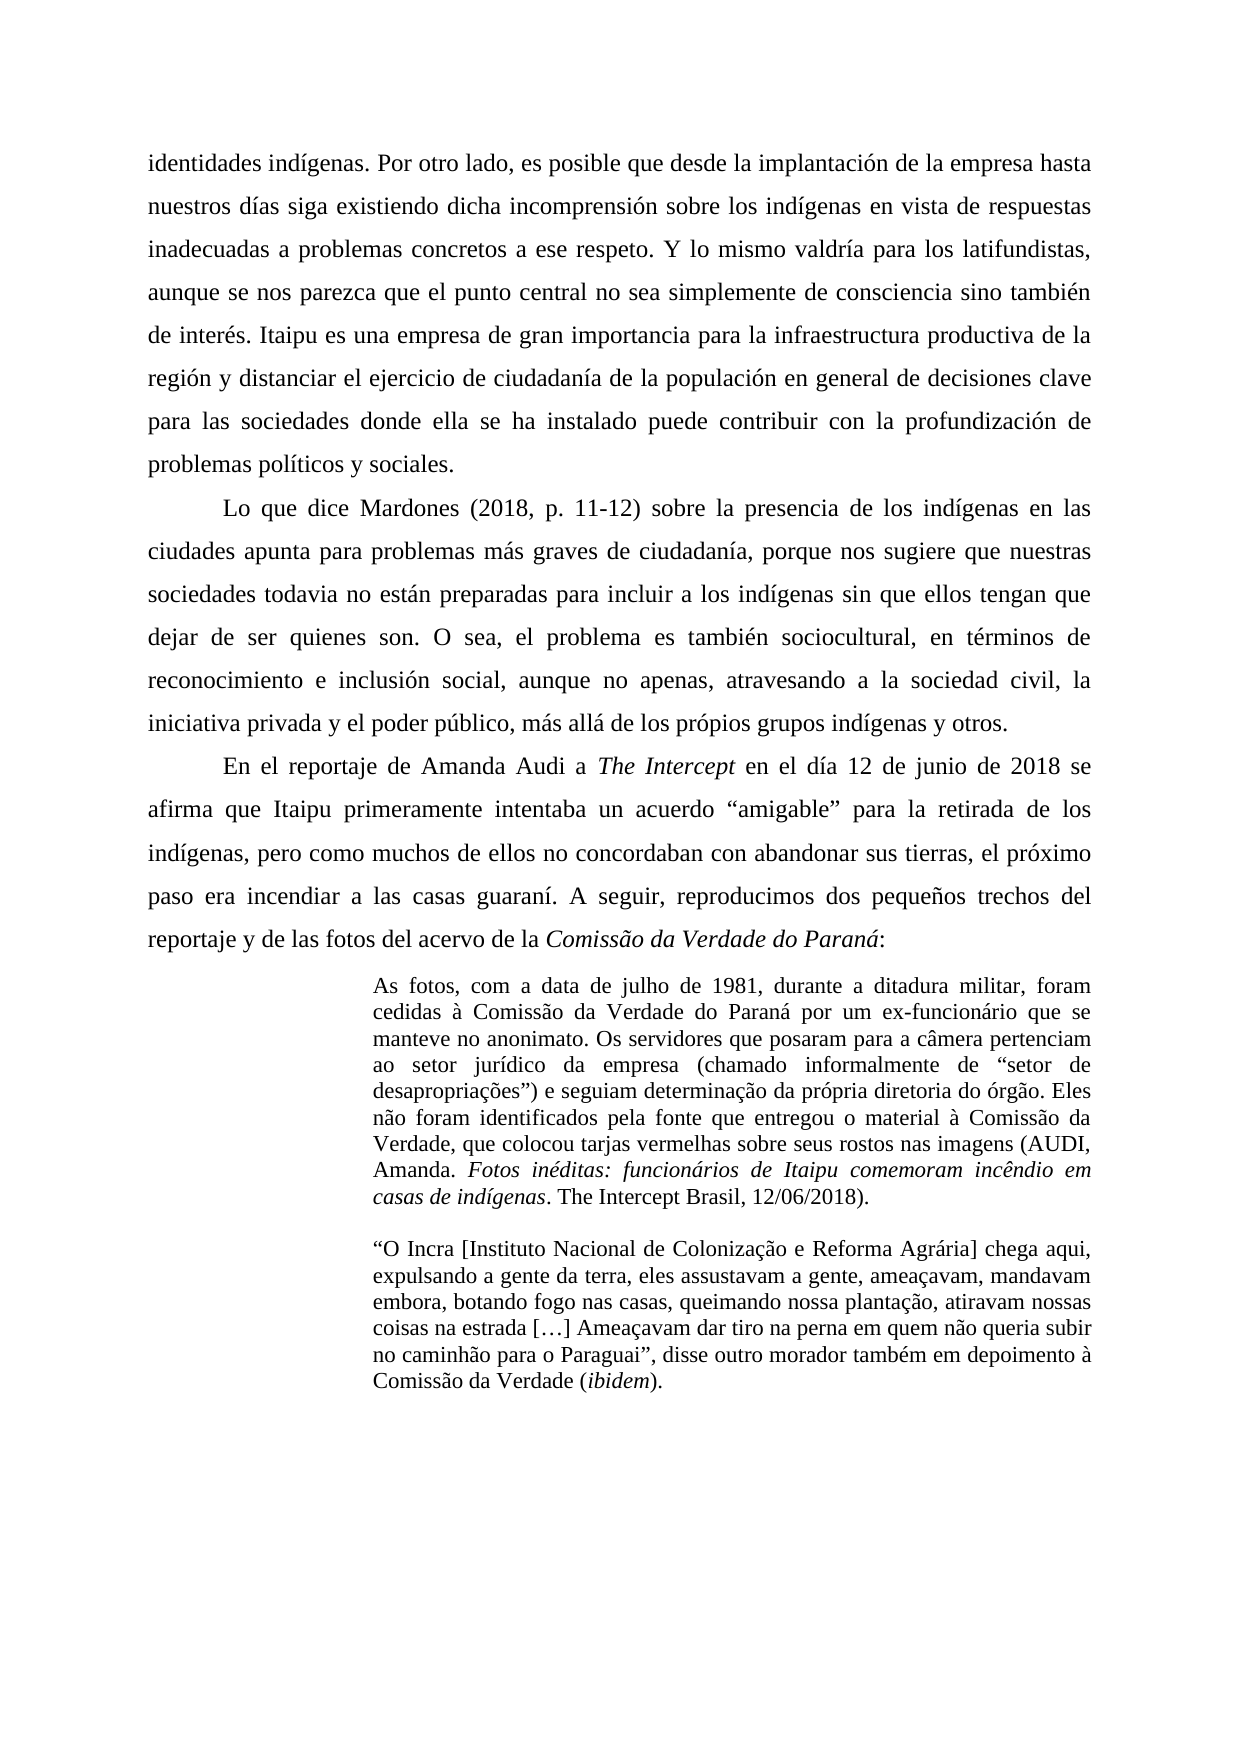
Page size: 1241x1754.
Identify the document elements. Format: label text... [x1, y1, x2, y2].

text En el reportaje de Amanda Audi a The Intercept en el día 12 de junio de 2018 se afirma que Itaipu primeramente intentaba un acuerdo “amigable” para la retirada de los indígenas, pero como muchos de ellos no concordaban con abandonar sus tierras, el próximo paso era incendiar a las casas guaraní. A seguir, reproducimos dos pequeños trechos del reportaje y de las fotos del acervo de la Comissão da Verdade do Paraná: [148, 751, 1092, 953]
text identidades indígenas. Por otro lado, es posible que desde la implantación de la empresa hasta nuestros días siga existiendo dicha incomprensión sobre los indígenas en vista de respuestas inadecuadas a problemas concretos a ese respeto. Y lo mismo valdría para los latifundistas, aunque se nos parezca que el punto central no sea simplemente de consciencia sino también de interés. Itaipu es una empresa de gran importancia para la infraestructura productiva de la región y distanciar el ejercicio de ciudadanía de la populación en general de decisiones clave para las sociedades donde ella se ha instalado puede contribuir con la profundización de problemas políticos y sociales. [148, 148, 1092, 478]
text As fotos, com a data de julho de 1981, durante a ditadura militar, foram cedidas à Comissão da Verdade do Paraná por um ex-funcionário que se manteve no anonimato. Os servidores que posaram para a câmera pertenciam ao setor jurídico da empresa (chamado informalmente de “setor de desapropriações”) e seguiam determinação da própria diretoria do órgão. Eles não foram identificados pela fonte que entregou o material à Comissão da Verdade, que colocou tarjas vermelhas sobre seus rostos nas imagens (AUDI, Amanda. Fotos inéditas: funcionários de Itaipu comemoram incêndio em casas de indígenas. The Intercept Brasil, 12/06/2018). [373, 972, 1092, 1209]
text Lo que dice Mardones (2018, p. 11-12) sobre la presencia de los indígenas en las ciudades apunta para problemas más graves de ciudadanía, porque nos sugiere que nuestras sociedades todavia no están preparadas para incluir a los indígenas sin que ellos tengan que dejar de ser quienes son. O sea, el problema es también sociocultural, en términos de reconocimiento e inclusión social, aunque no apenas, atravesando a la sociedad civil, la iniciativa privada y el poder público, más allá de los própios grupos indígenas y otros. [148, 493, 1092, 737]
text “O Incra [Instituto Nacional de Colonização e Reforma Agrária] chega aqui, expulsando a gente da terra, eles assustavam a gente, ameaçavam, mandavam embora, botando fogo nas casas, queimando nossa plantação, atiravam nossas coisas na estrada […] Ameaçavam dar tiro na perna em quem não queria subir no caminhão para o Paraguai”, disse outro morador também em depoimento à Comissão da Verdade (ibidem). [373, 1235, 1092, 1393]
